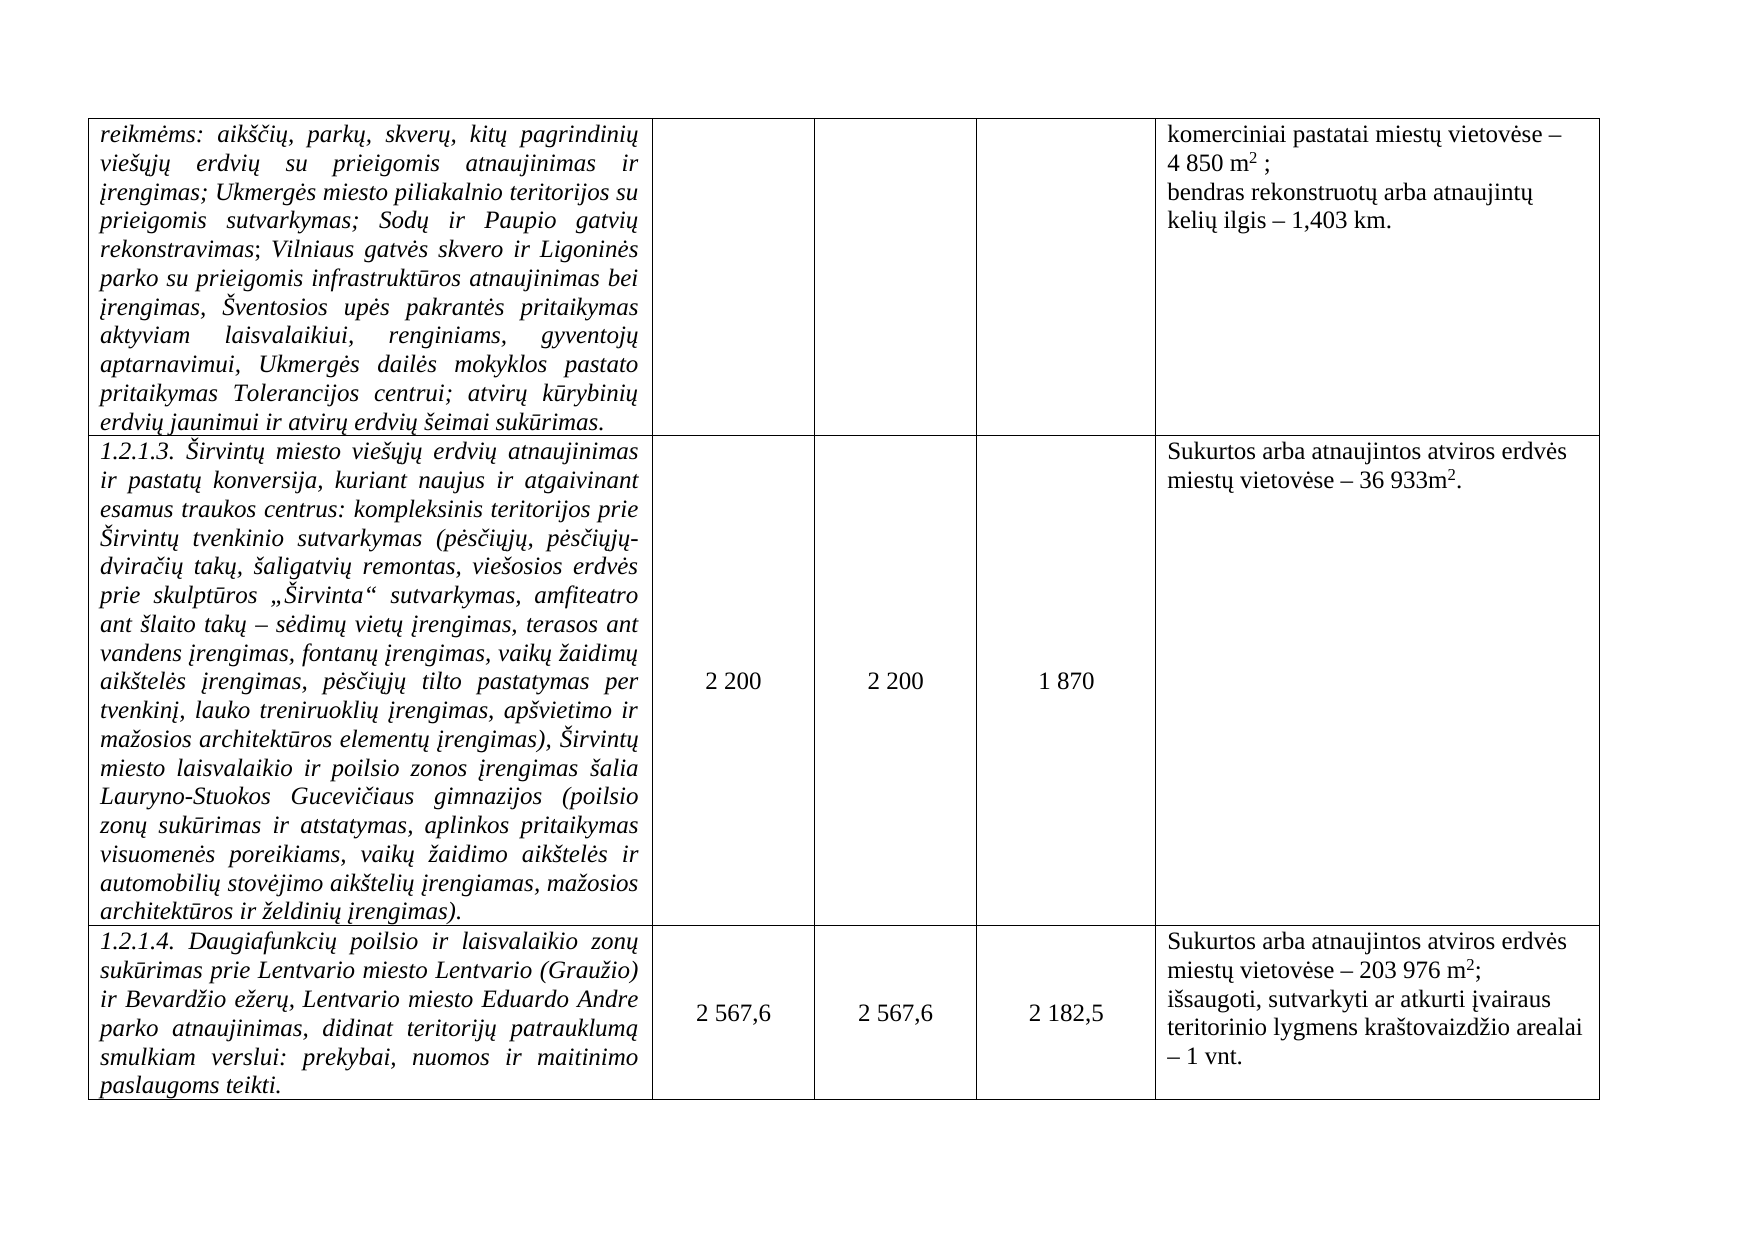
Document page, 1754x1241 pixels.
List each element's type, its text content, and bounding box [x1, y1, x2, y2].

table_cell 1 870 [977, 436, 1155, 925]
table_cell 2 182,5 [977, 926, 1155, 1099]
table_cell [653, 119, 814, 435]
table_cell Sukurtos arba atnaujintos atviros erdvės miestų vietovėse – 203 976 m2; išsaugoti, sutvarkyti ar atkurti įvairaus teritorinio lygmens kraštovaizdžio arealai – 1 vnt. [1156, 926, 1599, 1099]
table_cell 1.2.1.4. Daugiafunkcių poilsio ir laisvalaikio zonų sukūrimas prie Lentvario miesto Lentvario (Graužio) ir Bevardžio ežerų, Lentvario miesto Eduardo Andre parko atnaujinimas, didinat teritorijų patrauklumą smulkiam verslui: prekybai, nuomos ir maitinimo paslaugoms teikti. [89, 926, 652, 1099]
table_cell komerciniai pastatai miestų vietovėse – 4 850 m2 ; bendras rekonstruotų arba atnaujintų kelių ilgis – 1,403 km. [1156, 119, 1599, 435]
table_cell 2 200 [653, 436, 814, 925]
table_cell 2 567,6 [815, 926, 976, 1099]
table_cell 2 200 [815, 436, 976, 925]
table_cell [815, 119, 976, 435]
table_cell Sukurtos arba atnaujintos atviros erdvės miestų vietovėse – 36 933m2. [1156, 436, 1599, 925]
table_cell reikmėms: aikščių, parkų, skverų, kitų pagrindinių viešųjų erdvių su prieigomis atnaujinimas ir įrengimas; Ukmergės miesto piliakalnio teritorijos su prieigomis sutvarkymas; Sodų ir Paupio gatvių rekonstravimas; Vilniaus gatvės skvero ir Ligoninės parko su prieigomis infrastruktūros atnaujinimas bei įrengimas, Šventosios upės pakrantės pritaikymas aktyviam laisvalaikiui, renginiams, gyventojų aptarnavimui, Ukmergės dailės mokyklos pastato pritaikymas Tolerancijos centrui; atvirų kūrybinių erdvių jaunimui ir atvirų erdvių šeimai sukūrimas. [89, 119, 652, 435]
table_cell [977, 119, 1155, 435]
table_cell 2 567,6 [653, 926, 814, 1099]
table_cell 1.2.1.3. Širvintų miesto viešųjų erdvių atnaujinimas ir pastatų konversija, kuriant naujus ir atgaivinant esamus traukos centrus: kompleksinis teritorijos prie Širvintų tvenkinio sutvarkymas (pėsčiųjų, pėsčiųjų-dviračių takų, šaligatvių remontas, viešosios erdvės prie skulptūros „Širvinta“ sutvarkymas, amfiteatro ant šlaito takų – sėdimų vietų įrengimas, terasos ant vandens įrengimas, fontanų įrengimas, vaikų žaidimų aikštelės įrengimas, pėsčiųjų tilto pastatymas per tvenkinį, lauko treniruoklių įrengimas, apšvietimo ir mažosios architektūros elementų įrengimas), Širvintų miesto laisvalaikio ir poilsio zonos įrengimas šalia Lauryno-Stuokos Gucevičiaus gimnazijos (poilsio zonų sukūrimas ir atstatymas, aplinkos pritaikymas visuomenės poreikiams, vaikų žaidimo aikštelės ir automobilių stovėjimo aikštelių įrengiamas, mažosios architektūros ir želdinių įrengimas). [89, 436, 652, 925]
